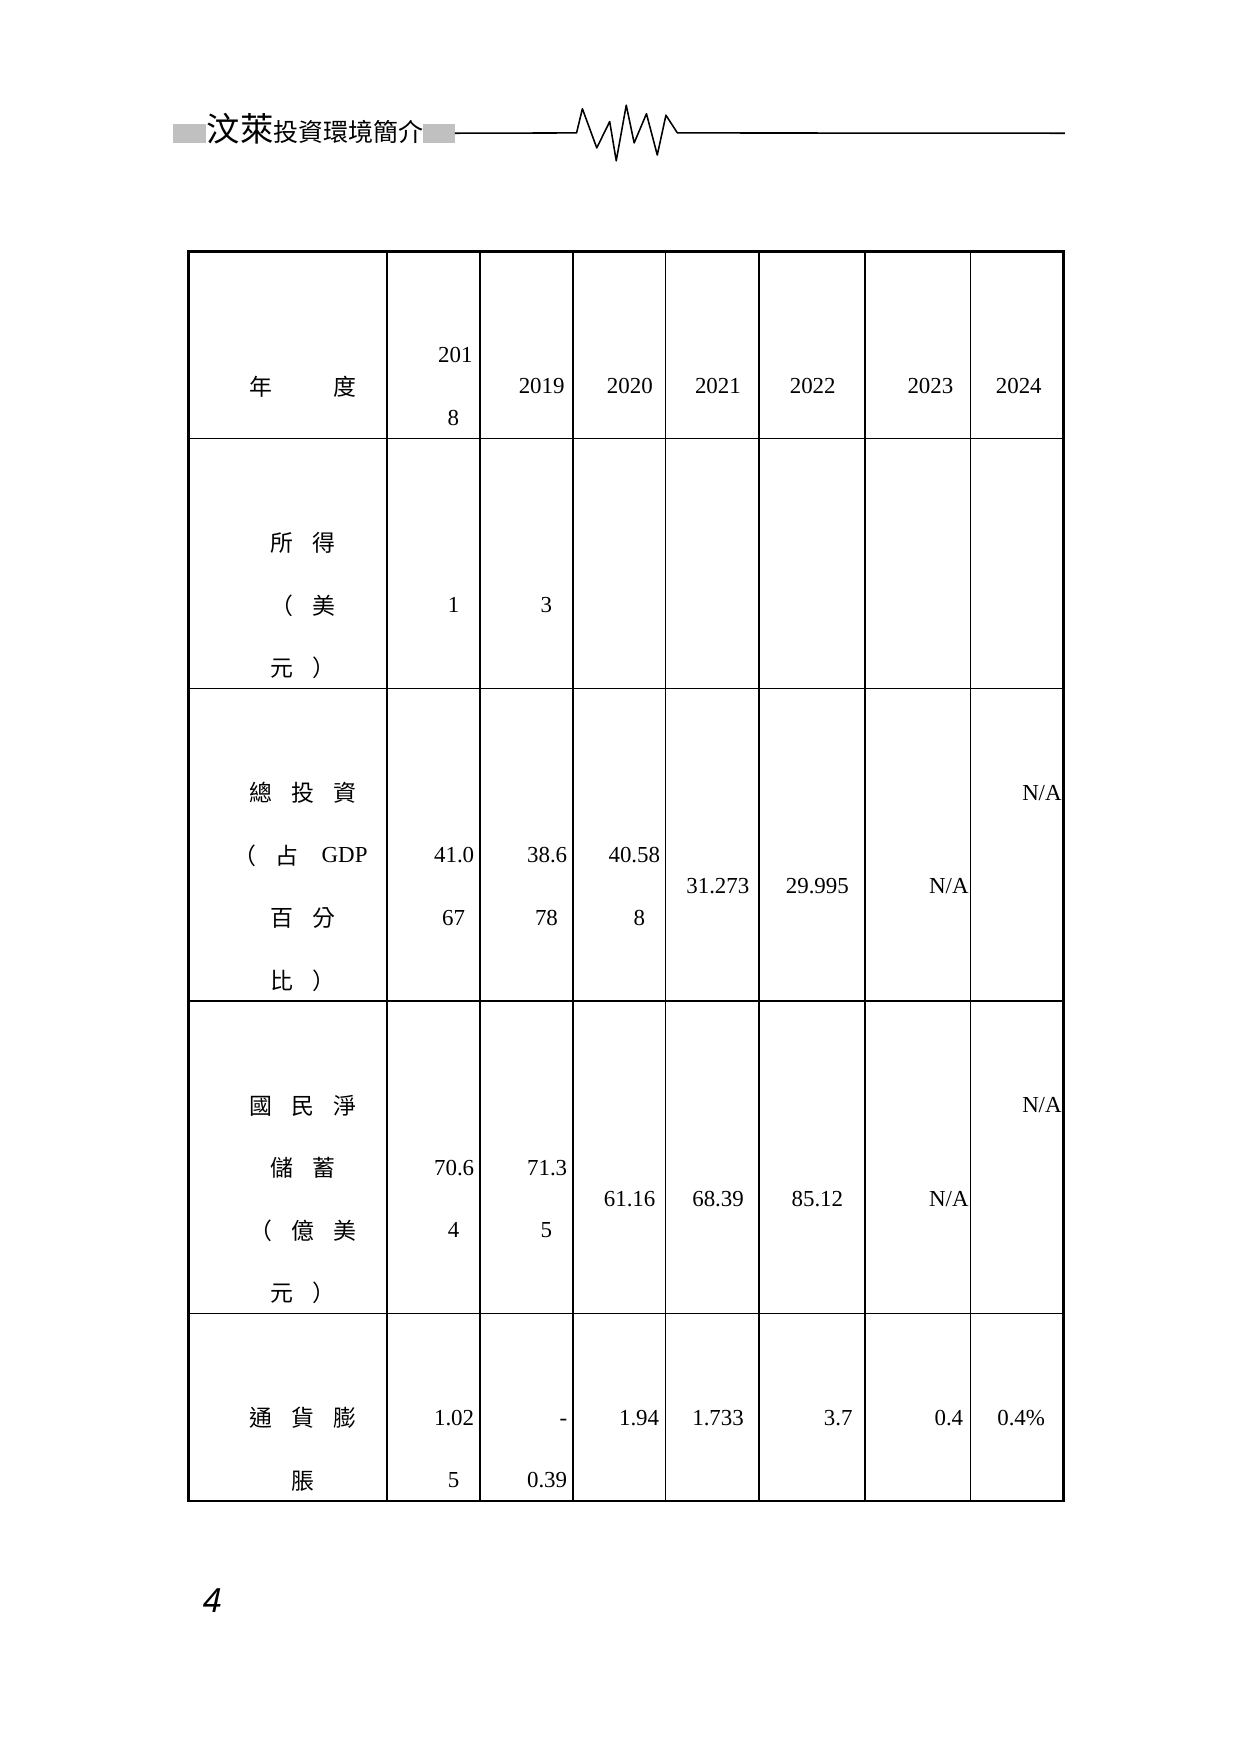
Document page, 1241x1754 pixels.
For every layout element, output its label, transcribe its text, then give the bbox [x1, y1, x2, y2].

table_cell 85.12 [760, 1002, 864, 1313]
table_header 2022 [760, 253, 864, 438]
table_cell [760, 439, 864, 688]
table_cell 0.4 [866, 1314, 970, 1500]
table_cell [666, 439, 758, 688]
table_cell 40.588 [574, 689, 665, 1000]
table_cell 31.273 [666, 689, 758, 1000]
table_cell 0.4% [971, 1314, 1062, 1500]
table_cell N/A [866, 1002, 970, 1313]
table_cell 通貨膨脹 [190, 1314, 386, 1500]
table_cell 70.64 [388, 1002, 479, 1313]
table_header 2020 [574, 253, 665, 438]
table_cell 61.16 [574, 1002, 665, 1313]
table_cell 71.35 [481, 1002, 572, 1313]
table_cell N/A [971, 689, 1062, 1000]
table_header 2024 [971, 253, 1062, 438]
table_header 2021 [666, 253, 758, 438]
table_header 2023 [866, 253, 970, 438]
table_cell [971, 439, 1062, 688]
table_cell -0.39 [481, 1314, 572, 1500]
table_cell 3 [481, 439, 572, 688]
table_header 2018 [388, 253, 479, 438]
table_cell 國民淨儲蓄 （億美元） [190, 1002, 386, 1313]
table_cell 所得 （美元） [190, 439, 386, 688]
table_header 年 度 [190, 253, 386, 438]
table_cell N/A [971, 1002, 1062, 1313]
table_cell 41.067 [388, 689, 479, 1000]
table_cell 總投資 （占GDP百分比） [190, 689, 386, 1000]
table_cell [574, 439, 665, 688]
table_cell N/A [866, 689, 970, 1000]
table_cell [866, 439, 970, 688]
table_cell 68.39 [666, 1002, 758, 1313]
table_cell 1 [388, 439, 479, 688]
table_cell 3.7 [760, 1314, 864, 1500]
table_cell 1.94 [574, 1314, 665, 1500]
table_cell 1.733 [666, 1314, 758, 1500]
table_cell 29.995 [760, 689, 864, 1000]
table_cell 38.678 [481, 689, 572, 1000]
table_header 2019 [481, 253, 572, 438]
table_cell 1.025 [388, 1314, 479, 1500]
